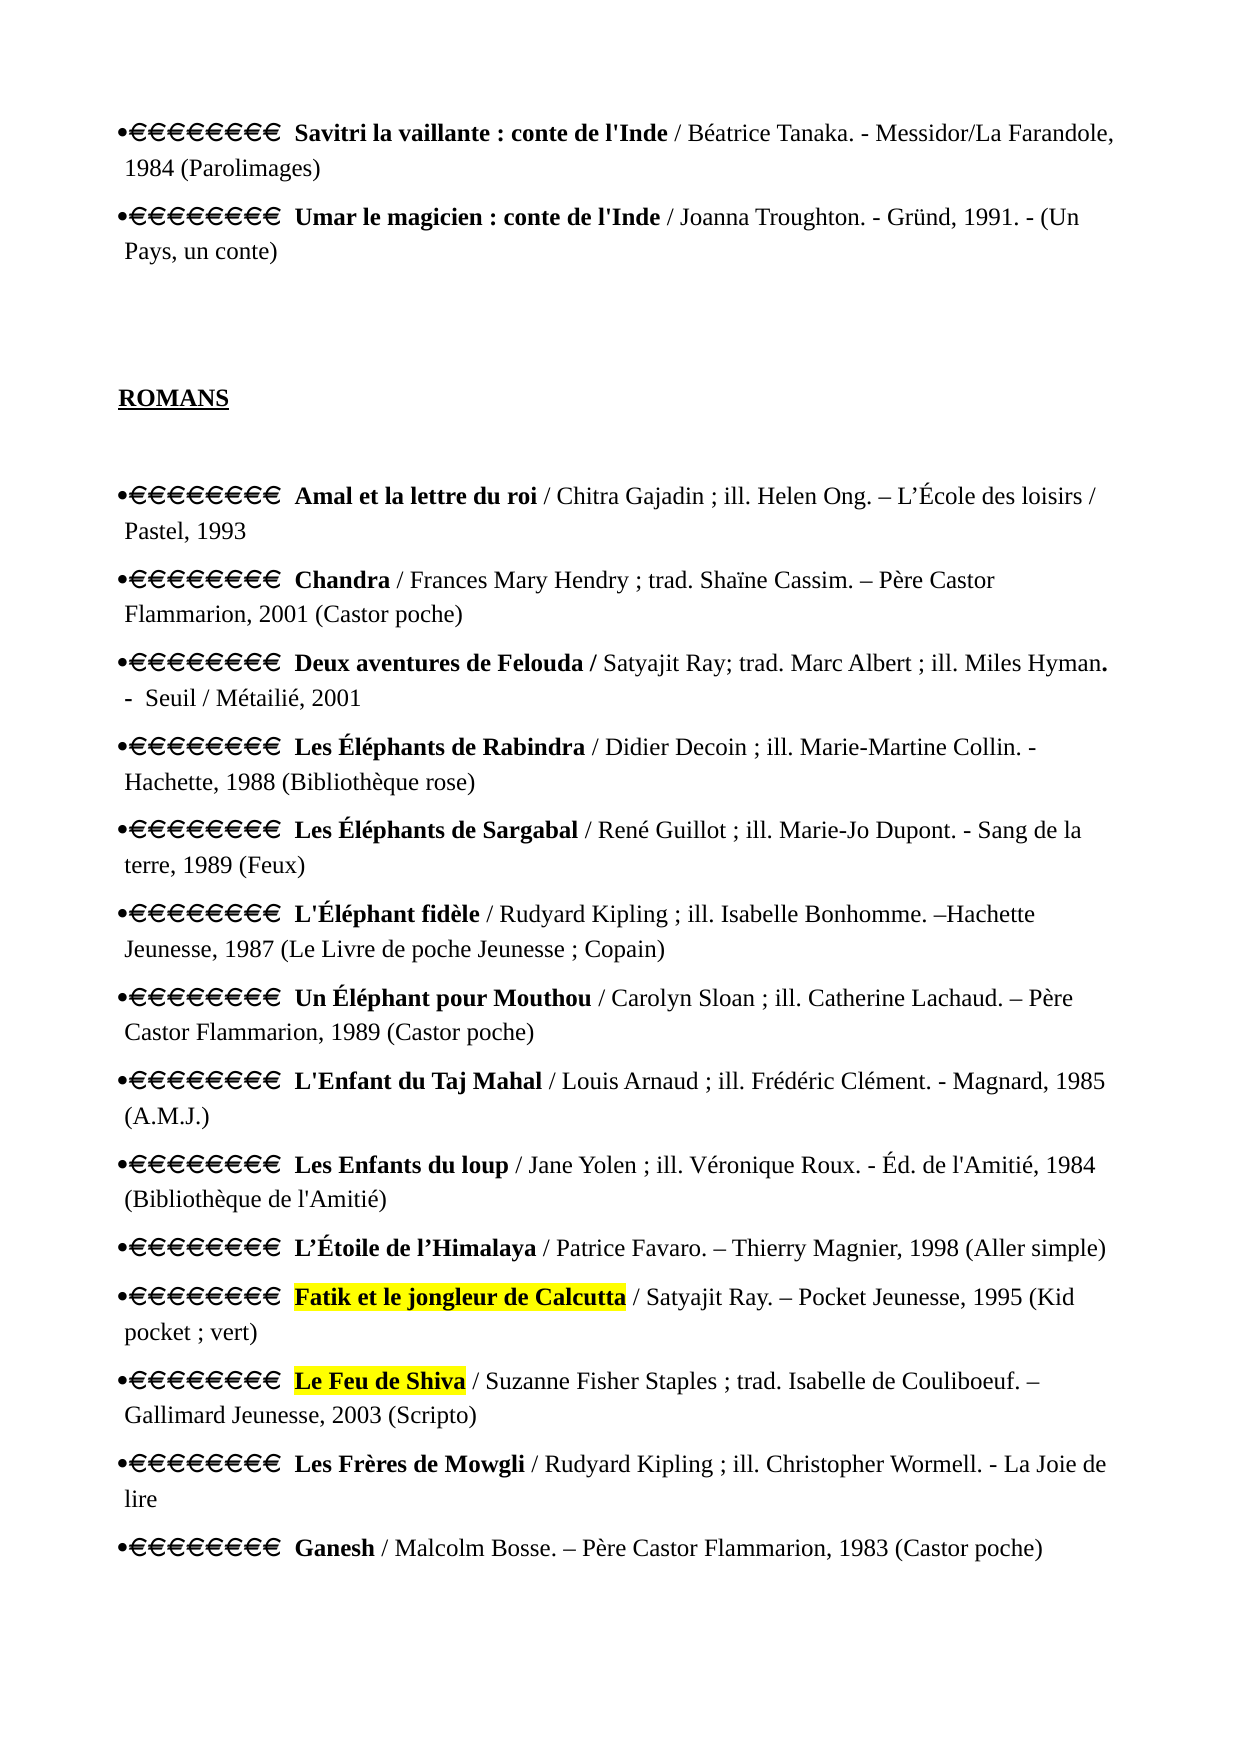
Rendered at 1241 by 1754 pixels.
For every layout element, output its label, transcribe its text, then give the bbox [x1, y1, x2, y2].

text · Umar le magicien : conte de l'Inde / Joanna Troughton. - Gründ, 1991. - (Un Pays, un conte) [118, 202, 1122, 265]
text · L'Enfant du Taj Mahal / Louis Arnaud ; ill. Frédéric Clément. - Magnard, 1985 (A.M.J.) [118, 1066, 1122, 1129]
text · Ganesh / Malcolm Bosse. – Père Castor Flammarion, 1983 (Castor poche) [118, 1533, 1122, 1562]
text · L'Éléphant fidèle / Rudyard Kipling ; ill. Isabelle Bonhomme. –Hachette Jeunesse, 1987 (Le Livre de poche Jeunesse ; Copain) [118, 899, 1122, 962]
text · L’Étoile de l’Himalaya / Patrice Favaro. – Thierry Magnier, 1998 (Aller simple) [118, 1233, 1122, 1262]
text · Les Frères de Mowgli / Rudyard Kipling ; ill. Christopher Wormell. - La Joie de lire [118, 1449, 1122, 1513]
text · Fatik et le jongleur de Calcutta / Satyajit Ray. – Pocket Jeunesse, 1995 (Kid pocket ; vert) [118, 1282, 1122, 1346]
text · Un Éléphant pour Mouthou / Carolyn Sloan ; ill. Catherine Lachaud. – Père Castor Flammarion, 1989 (Castor poche) [118, 983, 1122, 1046]
text · Amal et la lettre du roi / Chitra Gajadin ; ill. Helen Ong. – L’École des loisirs / Pastel, 1993 [118, 481, 1122, 545]
text · Les Éléphants de Rabindra / Didier Decoin ; ill. Marie-Martine Collin. - Hachette, 1988 (Bibliothèque rose) [118, 732, 1122, 795]
text · Le Feu de Shiva / Suzanne Fisher Staples ; trad. Isabelle de Couliboeuf. – Gallimard Jeunesse, 2003 (Scripto) [118, 1366, 1122, 1429]
text · Deux aventures de Felouda / Satyajit Ray; trad. Marc Albert ; ill. Miles Hyman. - Seuil / Métailié, 2001 [118, 648, 1122, 712]
text · Les Éléphants de Sargabal / René Guillot ; ill. Marie-Jo Dupont. - Sang de la terre, 1989 (Feux) [118, 816, 1122, 879]
text · Les Enfants du loup / Jane Yolen ; ill. Véronique Roux. - Éd. de l'Amitié, 1984 (Bibliothèque de l'Amitié) [118, 1150, 1122, 1213]
text · Chandra / Frances Mary Hendry ; trad. Shaïne Cassim. – Père Castor Flammarion, 2001 (Castor poche) [118, 565, 1122, 628]
text · Savitri la vaillante : conte de l'Inde / Béatrice Tanaka. - Messidor/La Farandole, 1984 (Parolimages) [118, 118, 1122, 181]
text ROMANS [118, 383, 1122, 412]
